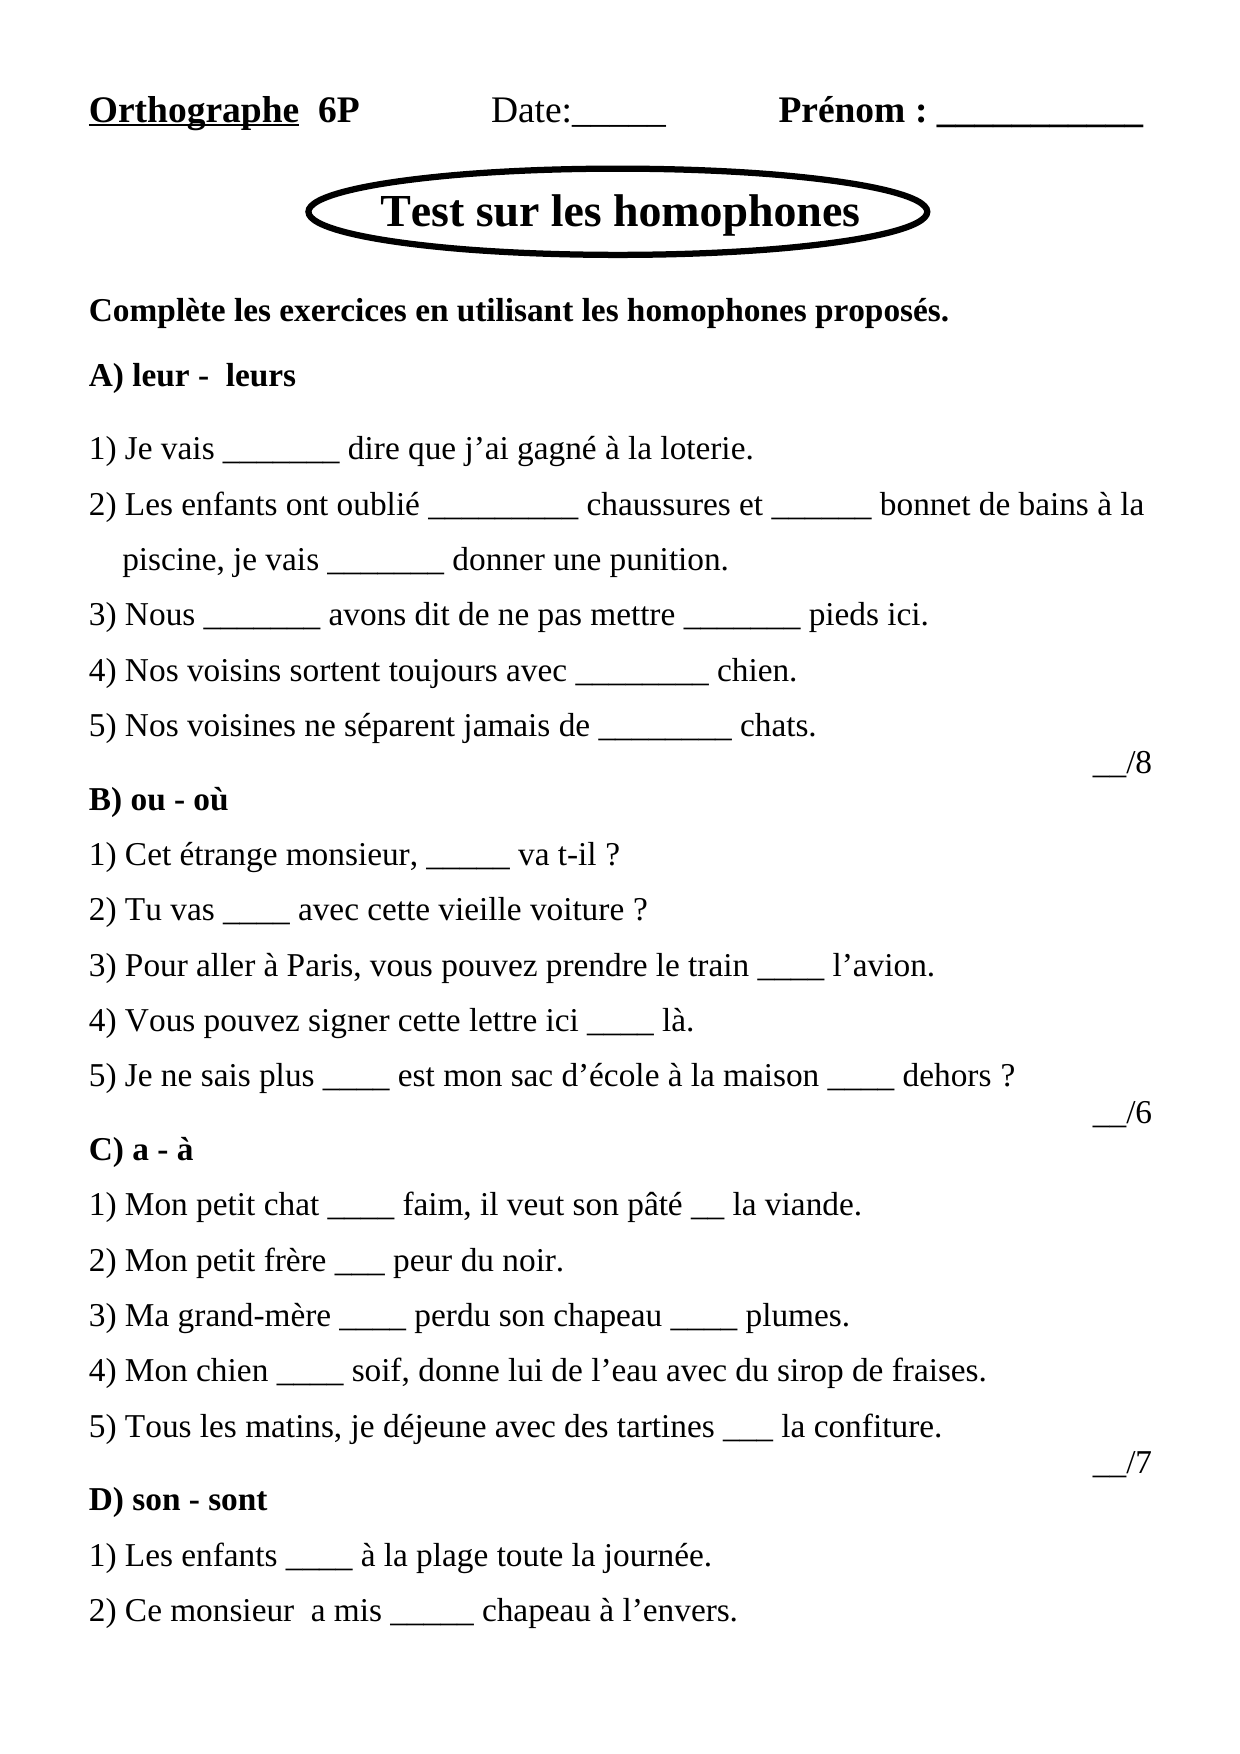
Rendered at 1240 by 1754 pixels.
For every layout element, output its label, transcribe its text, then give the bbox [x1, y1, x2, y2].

text 5) Je ne sais plus ____ est mon sac d’école à la maison ____ dehors ? [89, 1057, 1152, 1094]
text 1) Cet étrange monsieur, _____ va t-il ? [89, 836, 1152, 873]
text 4) Nos voisins sortent toujours avec ________ chien. [89, 651, 1152, 688]
text C) a - à [89, 1131, 1152, 1168]
text __/7 [89, 1444, 1152, 1481]
text B) ou - où [89, 780, 1152, 817]
text D) son - sont [89, 1481, 1152, 1518]
text 3) Nous _______ avons dit de ne pas mettre _______ pieds ici. [89, 596, 1152, 633]
text 2) Mon petit frère ___ peur du noir. [89, 1241, 1152, 1278]
text 5) Nos voisines ne séparent jamais de ________ chats. [89, 707, 1152, 743]
text 3) Ma grand-mère ____ perdu son chapeau ____ plumes. [89, 1297, 1152, 1333]
text Orthographe 6P Date:_____ Prénom : ___________ [89, 89, 1152, 130]
text 2) Ce monsieur a mis _____ chapeau à l’envers. [89, 1592, 1152, 1628]
text [89, 186, 349, 236]
text 5) Tous les matins, je déjeune avec des tartines ___ la confiture. [89, 1407, 1152, 1444]
text 4) Mon chien ____ soif, donne lui de l’eau avec du sirop de fraises. [89, 1352, 1152, 1389]
text __/8 [89, 743, 1152, 780]
text 2) Tu vas ____ avec cette vieille voiture ? [89, 891, 1152, 928]
text A) leur - leurs [89, 356, 1152, 393]
text [886, 186, 1152, 236]
text Test sur les homophones [312, 186, 923, 236]
text 4) Vous pouvez signer cette lettre ici ____ là. [89, 1002, 1152, 1038]
text 1) Mon petit chat ____ faim, il veut son pâté __ la viande. [89, 1186, 1152, 1223]
text Complète les exercices en utilisant les homophones proposés. [89, 292, 1152, 329]
text 3) Pour aller à Paris, vous pouvez prendre le train ____ l’avion. [89, 946, 1152, 983]
text 1) Je vais _______ dire que j’ai gagné à la loterie. [89, 430, 1152, 467]
text piscine, je vais _______ donner une punition. [89, 541, 1152, 578]
text 1) Les enfants ____ à la plage toute la journée. [89, 1536, 1152, 1573]
text 2) Les enfants ont oublié _________ chaussures et ______ bonnet de bains à la [89, 485, 1152, 522]
text __/6 [89, 1094, 1152, 1131]
